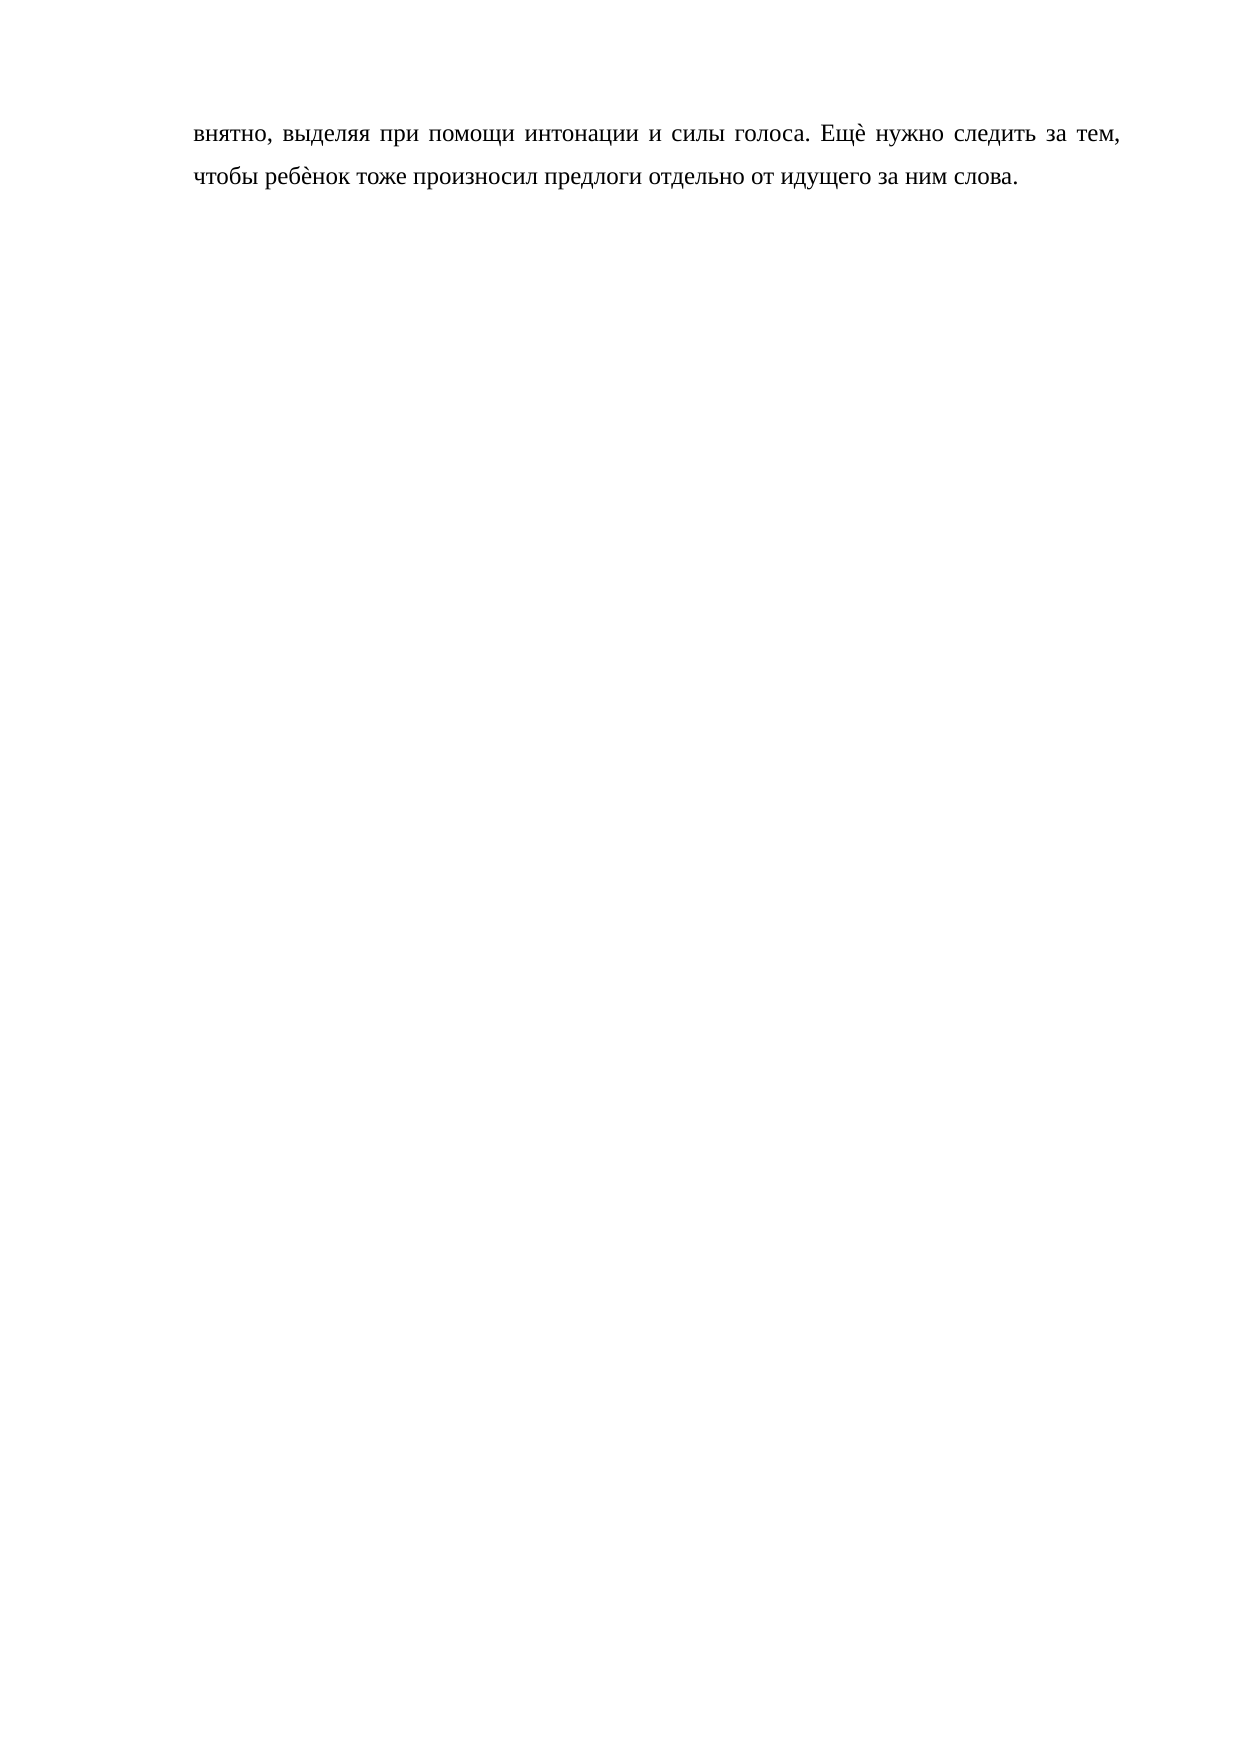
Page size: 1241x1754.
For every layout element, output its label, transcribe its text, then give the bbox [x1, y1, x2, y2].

list внятно, выделяя при помощи интонации и силы голоса. Ещѐ нужно следить за тем, чтобы ребѐнок тоже произносил предлоги отдельно от идущего за ним слова. [156, 118, 1122, 190]
